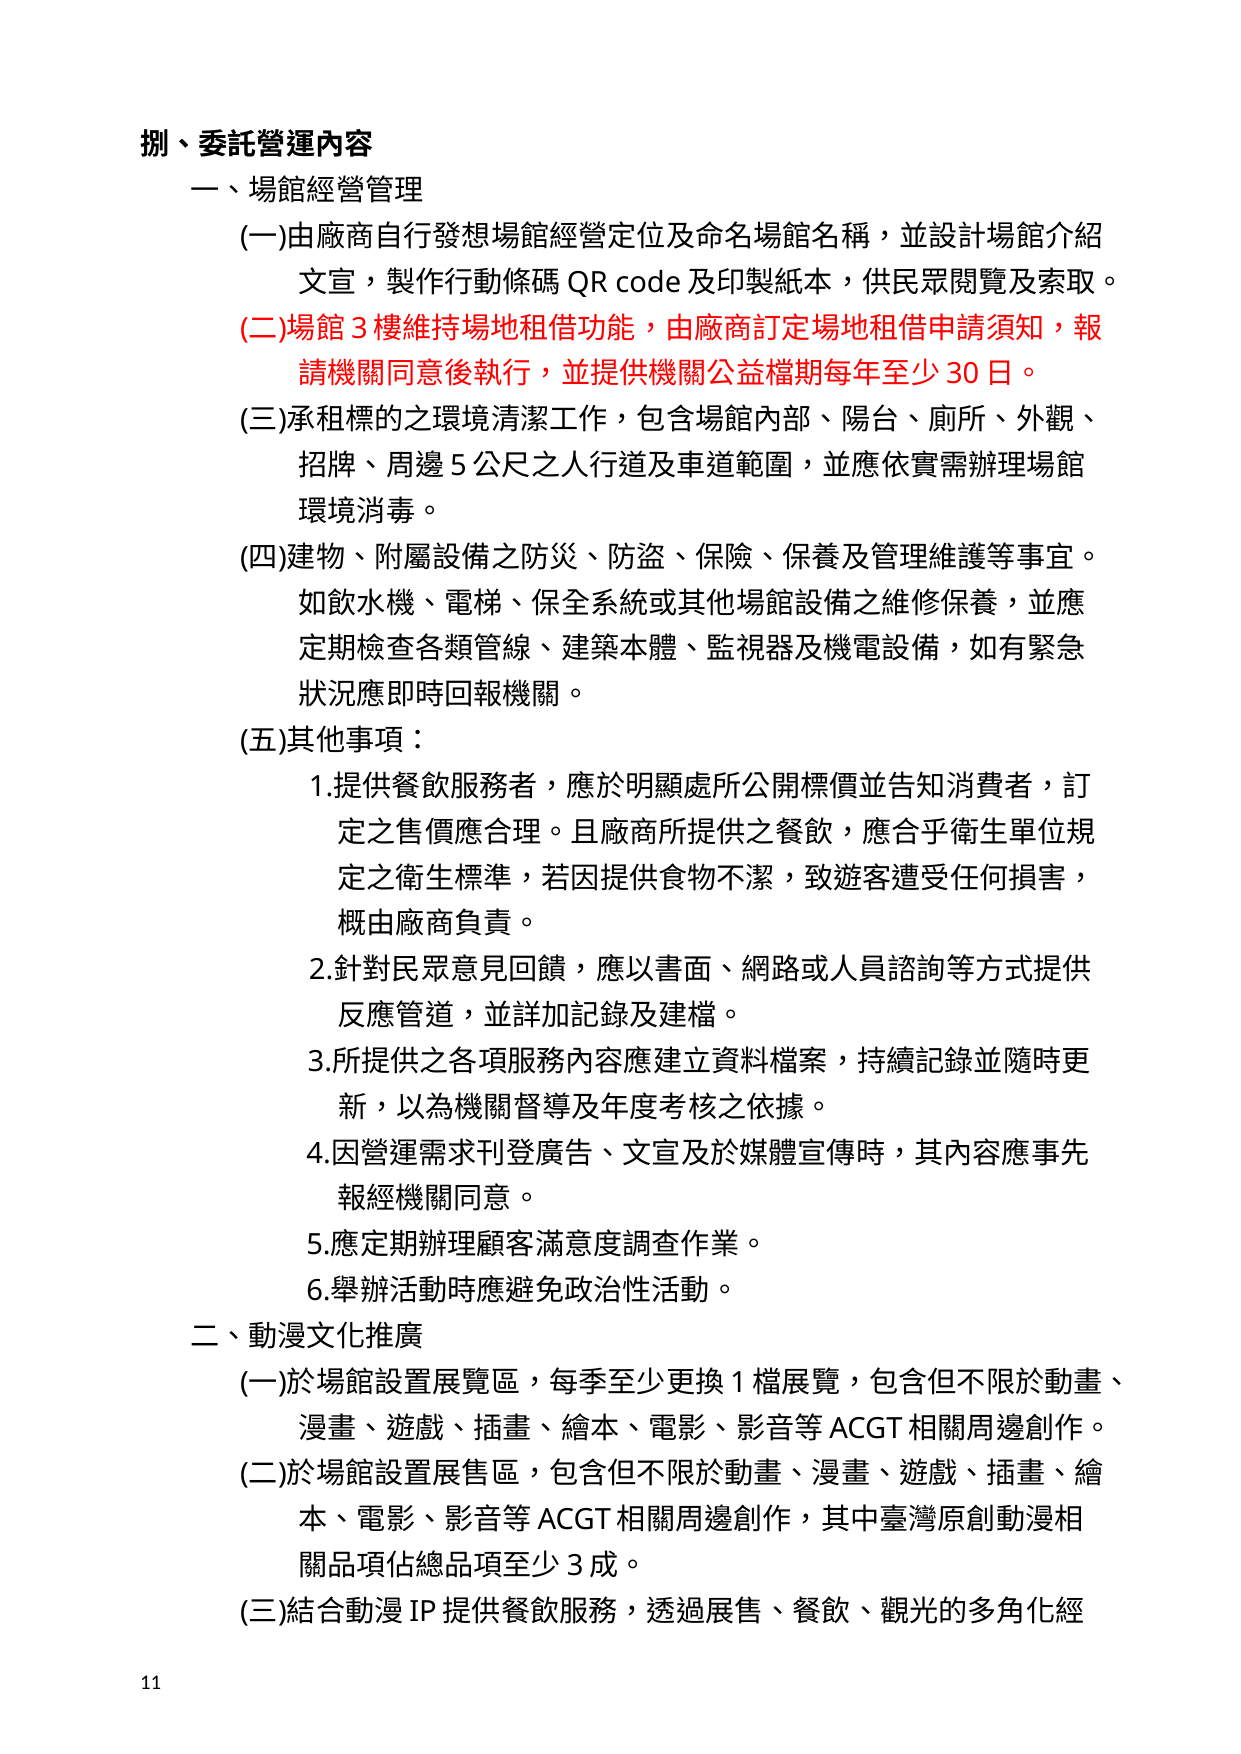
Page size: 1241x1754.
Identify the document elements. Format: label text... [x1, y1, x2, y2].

text (三)承租標的之環境清潔工作，包含場館內部、陽台、廁所、外觀、招牌、周邊5公尺之人行道及車道範圍，並應依實需辦理場館環境消毒。 [240, 393, 1104, 531]
text (四)建物、附屬設備之防災、防盜、保險、保養及管理維護等事宜。如飲水機、電梯、保全系統或其他場館設備之維修保養，並應定期檢查各類管線、建築本體、監視器及機電設備，如有緊急狀況應即時回報機關。 [240, 531, 1104, 714]
text 4.因營運需求刊登廣告、文宣及於媒體宣傳時，其內容應事先報經機關同意。 [306, 1126, 1104, 1218]
text (二)於場館設置展售區，包含但不限於動畫、漫畫、遊戲、插畫、繪本、電影、影音等ACGT相關周邊創作，其中臺灣原創動漫相關品項佔總品項至少3成。 [240, 1447, 1104, 1585]
text 1.提供餐飲服務者，應於明顯處所公開標價並告知消費者，訂定之售價應合理。且廠商所提供之餐飲，應合乎衛生單位規定之衛生標準，若因提供食物不潔，致遊客遭受任何損害，概由廠商負責。 [309, 760, 1104, 943]
text (五)其他事項： [240, 714, 1104, 760]
text 6.舉辦活動時應避免政治性活動。 [306, 1264, 1104, 1310]
text 二、動漫文化推廣 [190, 1310, 1104, 1356]
text 捌、委託營運內容 [140, 118, 1104, 164]
text (三)結合動漫IP提供餐飲服務，透過展售、餐飲、觀光的多角化經 [240, 1585, 1104, 1631]
text 2.針對民眾意見回饋，應以書面、網路或人員諮詢等方式提供反應管道，並詳加記錄及建檔。 [309, 943, 1104, 1035]
text (一)由廠商自行發想場館經營定位及命名場館名稱，並設計場館介紹文宣，製作行動條碼QR code及印製紙本，供民眾閱覽及索取。 [240, 210, 1104, 301]
text (一)於場館設置展覽區，每季至少更換1檔展覽，包含但不限於動畫、漫畫、遊戲、插畫、繪本、電影、影音等ACGT相關周邊創作。 [240, 1356, 1104, 1447]
text 3.所提供之各項服務內容應建立資料檔案，持續記錄並隨時更新，以為機關督導及年度考核之依據。 [307, 1035, 1104, 1126]
text 5.應定期辦理顧客滿意度調查作業。 [306, 1218, 1104, 1264]
text 一、場館經營管理 [190, 164, 1104, 210]
text (二)場館3樓維持場地租借功能，由廠商訂定場地租借申請須知，報請機關同意後執行，並提供機關公益檔期每年至少30日。 [240, 301, 1104, 393]
